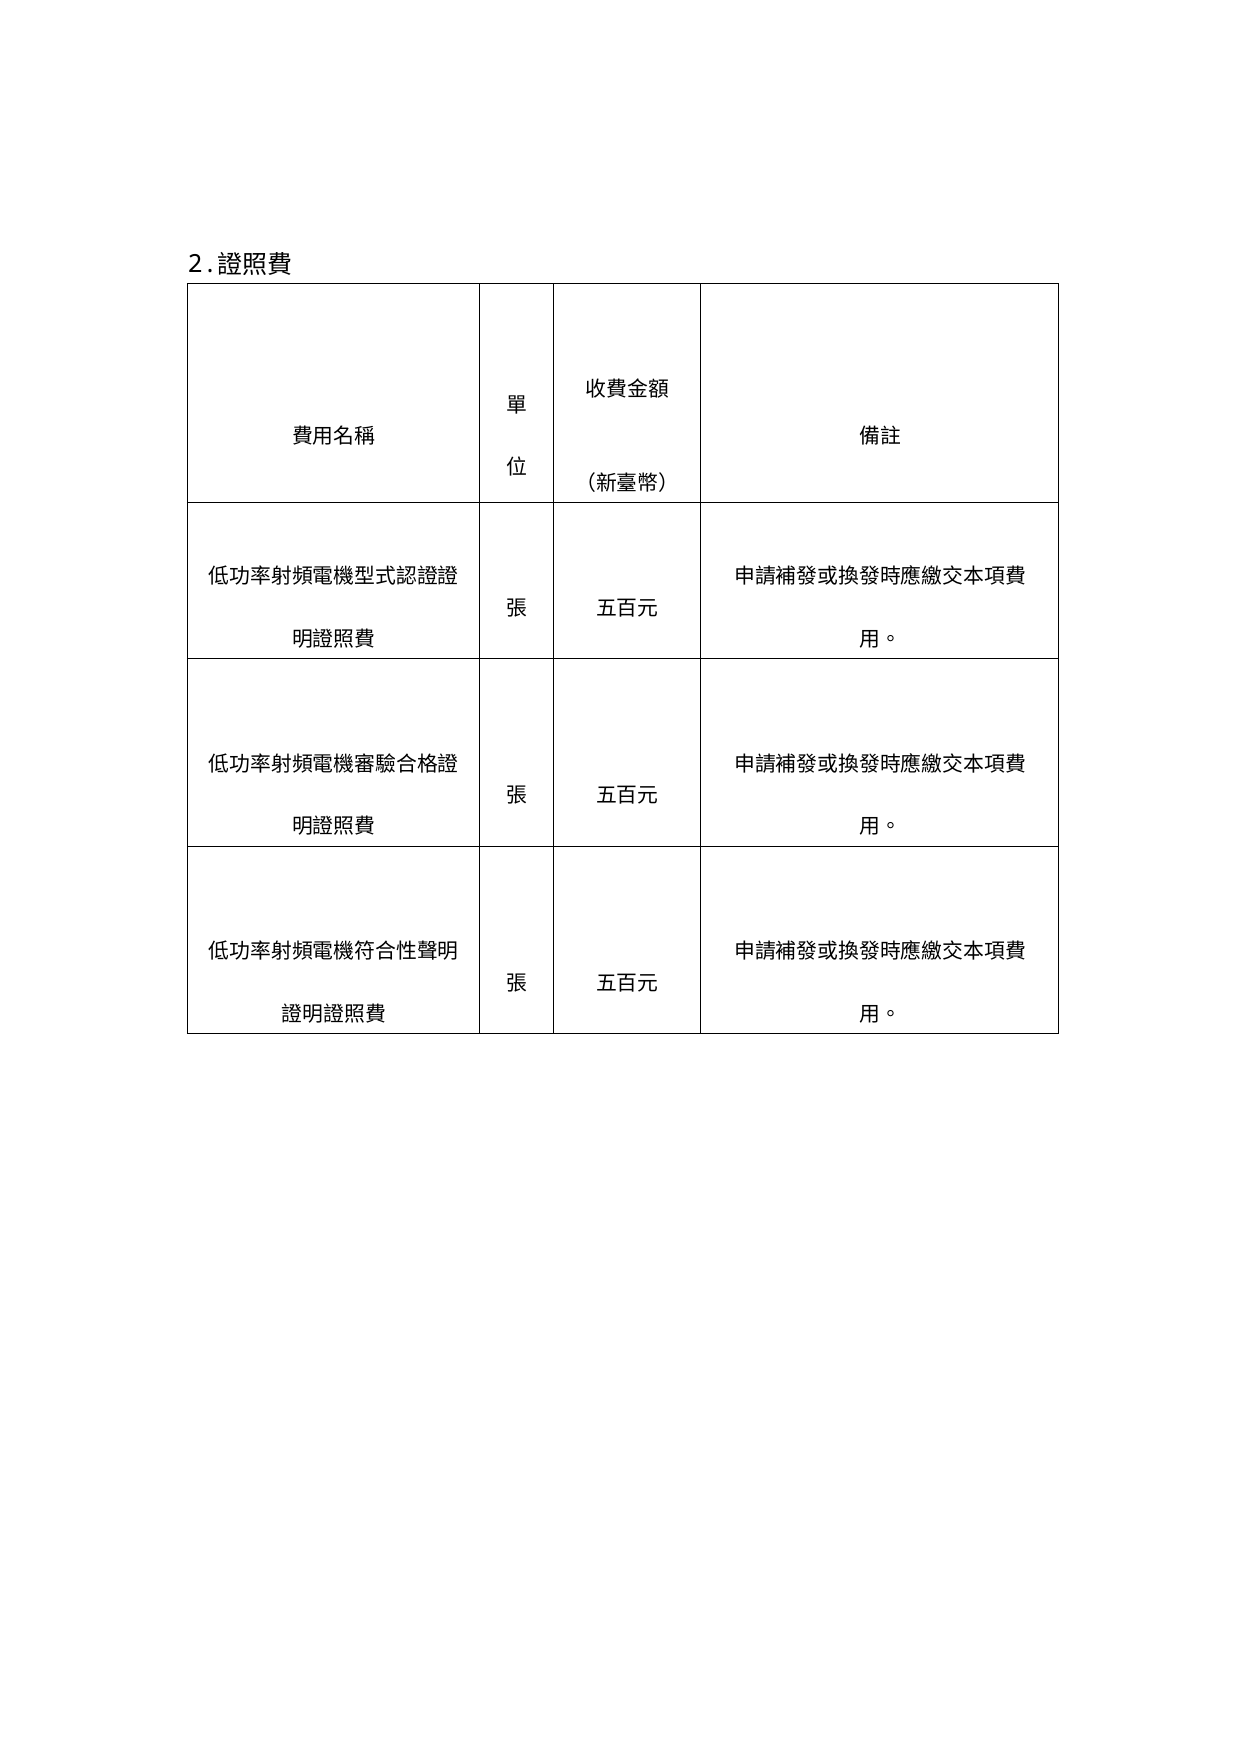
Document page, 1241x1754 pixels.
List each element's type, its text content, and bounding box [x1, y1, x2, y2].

table_cell 五百元 [554, 659, 700, 846]
table_cell 申請補發或換發時應繳交本項費用。 [701, 659, 1058, 846]
table_cell 張 [480, 659, 553, 846]
table_cell 低功率射頻電機型式認證證明證照費 [188, 503, 479, 658]
text 2.證照費 [187, 221, 1040, 283]
table_cell 張 [480, 503, 553, 658]
table_cell 低功率射頻電機符合性聲明證明證照費 [188, 847, 479, 1033]
table_header 單位 [480, 284, 553, 502]
table_cell 申請補發或換發時應繳交本項費用。 [701, 503, 1058, 658]
table_header 費用名稱 [188, 284, 479, 502]
table_cell 五百元 [554, 847, 700, 1033]
table_cell 低功率射頻電機審驗合格證明證照費 [188, 659, 479, 846]
table_cell 五百元 [554, 503, 700, 658]
table_cell 申請補發或換發時應繳交本項費用。 [701, 847, 1058, 1033]
table_header 收費金額 （新臺幣） [554, 284, 700, 502]
table_cell 張 [480, 847, 553, 1033]
table_header 備註 [701, 284, 1058, 502]
